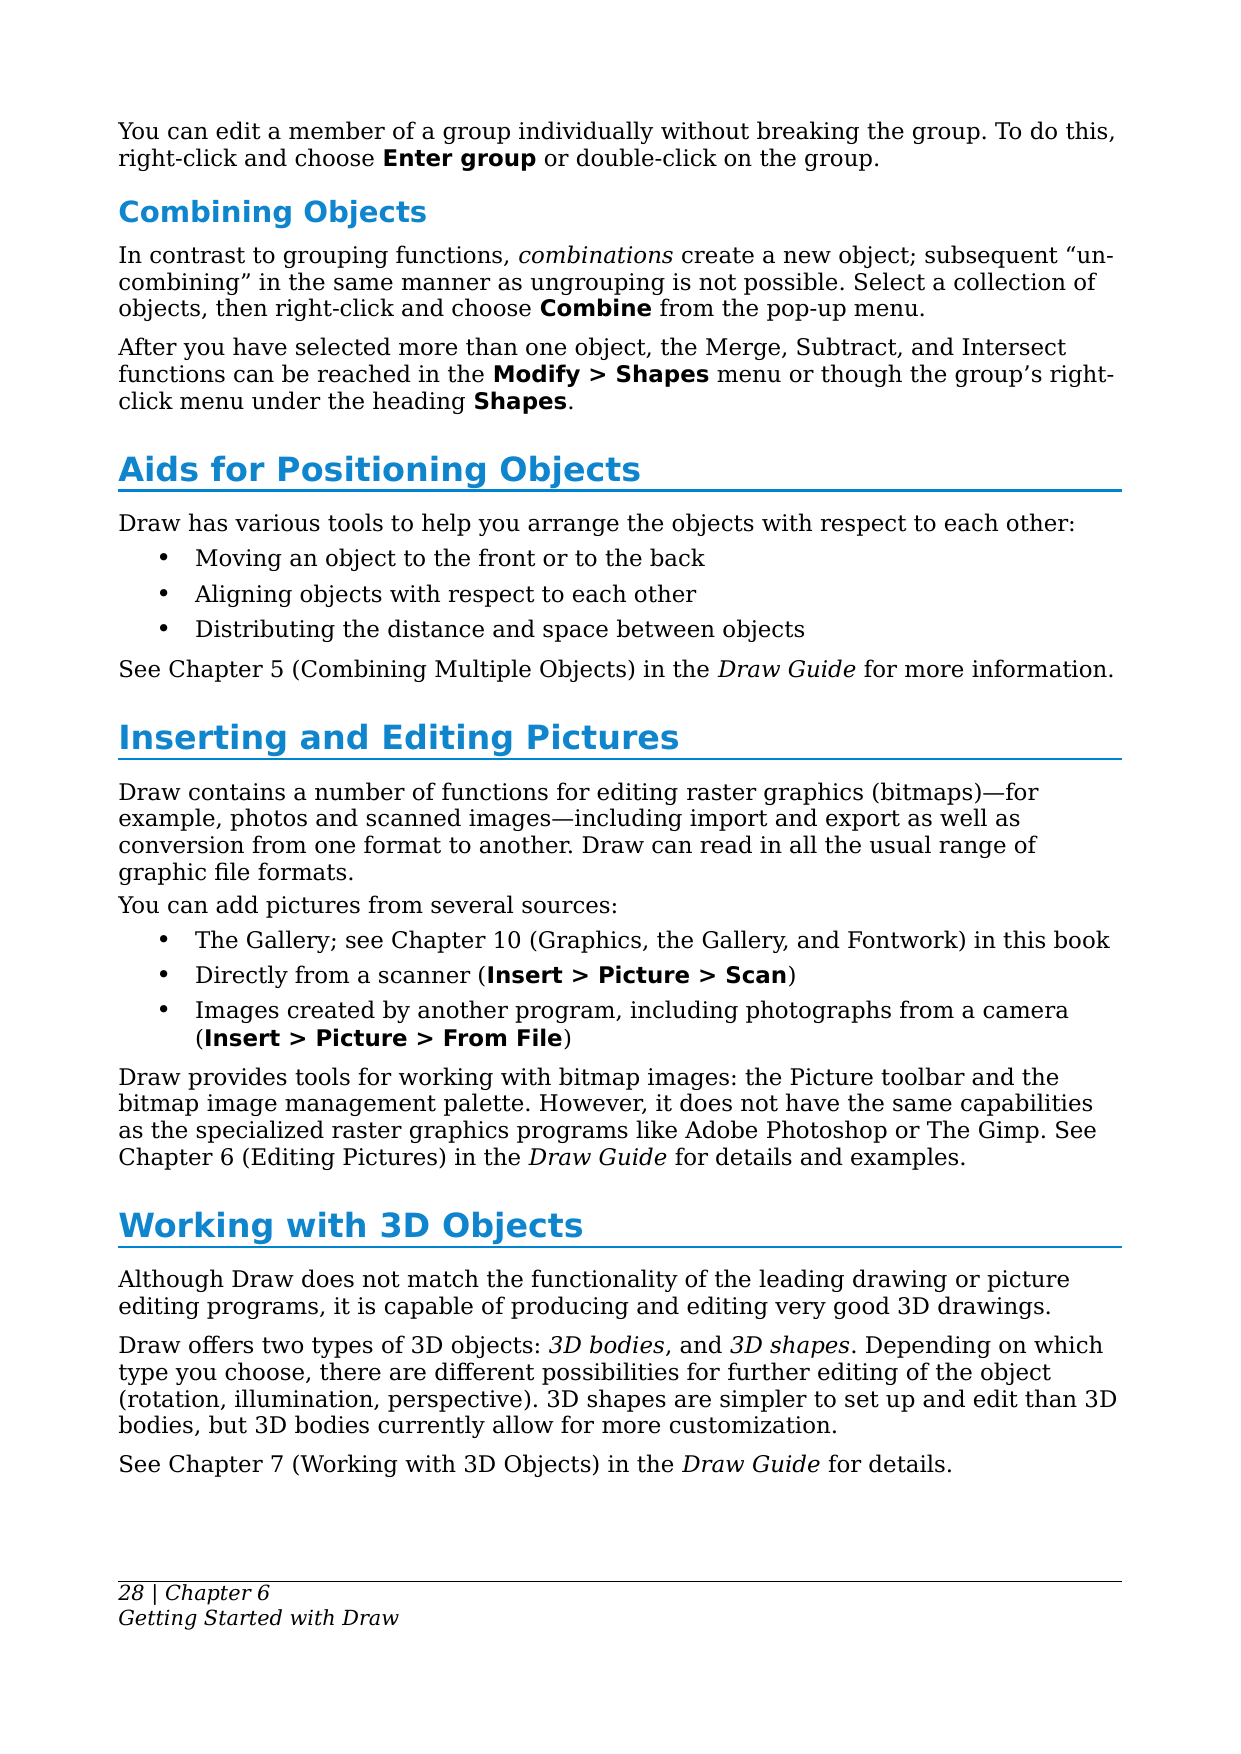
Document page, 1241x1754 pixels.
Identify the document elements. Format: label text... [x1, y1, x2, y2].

list Draw has various tools to help you arrange the objects with respect to each other: [118, 511, 1122, 537]
text After you have selected more than one object, the Merge, Subtract, and Intersect functions can be reached in the Modify > Shapes menu or though the group’s right-click menu under the heading Shapes. [118, 334, 1122, 414]
subtitle Aids for Positioning Objects [118, 451, 1122, 489]
subtitle Working with 3D Objects [118, 1207, 1122, 1246]
list Distributing the distance and space between objects [156, 614, 1122, 644]
text See Chapter 5 (Combining Multiple Objects) in the Draw Guide for more information. [118, 656, 1122, 683]
text Draw offers two types of 3D objects: 3D bodies, and 3D shapes. Depending on which type you choose, there are different possibilities for further editing of the object (rotation, illumination, perspective). 3D shapes are simpler to set up and edit than 3D bodies, but 3D bodies currently allow for more customization. [118, 1332, 1122, 1439]
list Draw contains a number of functions for editing raster graphics (bitmaps)—for example, photos and scanned images—including import and export as well as conversion from one format to another. Draw can read in all the usual range of graphic file formats. [118, 779, 1122, 885]
list The Gallery; see Chapter 10 (Graphics, the Gallery, and Fontwork) in this book [156, 925, 1122, 954]
subtitle Inserting and Editing Pictures [118, 719, 1122, 758]
subtitle Combining Objects [118, 196, 1122, 230]
text See Chapter 7 (Working with 3D Objects) in the Draw Guide for details. [118, 1452, 1122, 1478]
text Draw provides tools for working with bitmap images: the Picture toolbar and the bitmap image management palette. However, it does not have the same capabilities as the specialized raster graphics programs like Adobe Photoshop or The Gimp. See Chapter 6 (Editing Pictures) in the Draw Guide for details and examples. [118, 1064, 1122, 1171]
list Aligning objects with respect to each other [156, 579, 1122, 608]
list You can add pictures from several sources: [118, 892, 1122, 918]
list Moving an object to the front or to the back [156, 544, 1122, 573]
list Images created by another program, including photographs from a camera (Insert > Picture > From File) [156, 996, 1122, 1052]
text Although Draw does not match the functionality of the leading drawing or picture editing programs, it is capable of producing and editing very good 3D drawings. [118, 1267, 1122, 1320]
list Directly from a scanner (Insert > Picture > Scan) [156, 960, 1122, 989]
text In contrast to grouping functions, combinations create a new object; subsequent “un-combining” in the same manner as ungrouping is not possible. Select a collection of objects, then right-click and choose Combine from the pop-up menu. [118, 242, 1122, 322]
text You can edit a member of a group individually without breaking the group. To do this, right-click and choose Enter group or double-click on the group. [118, 118, 1122, 171]
